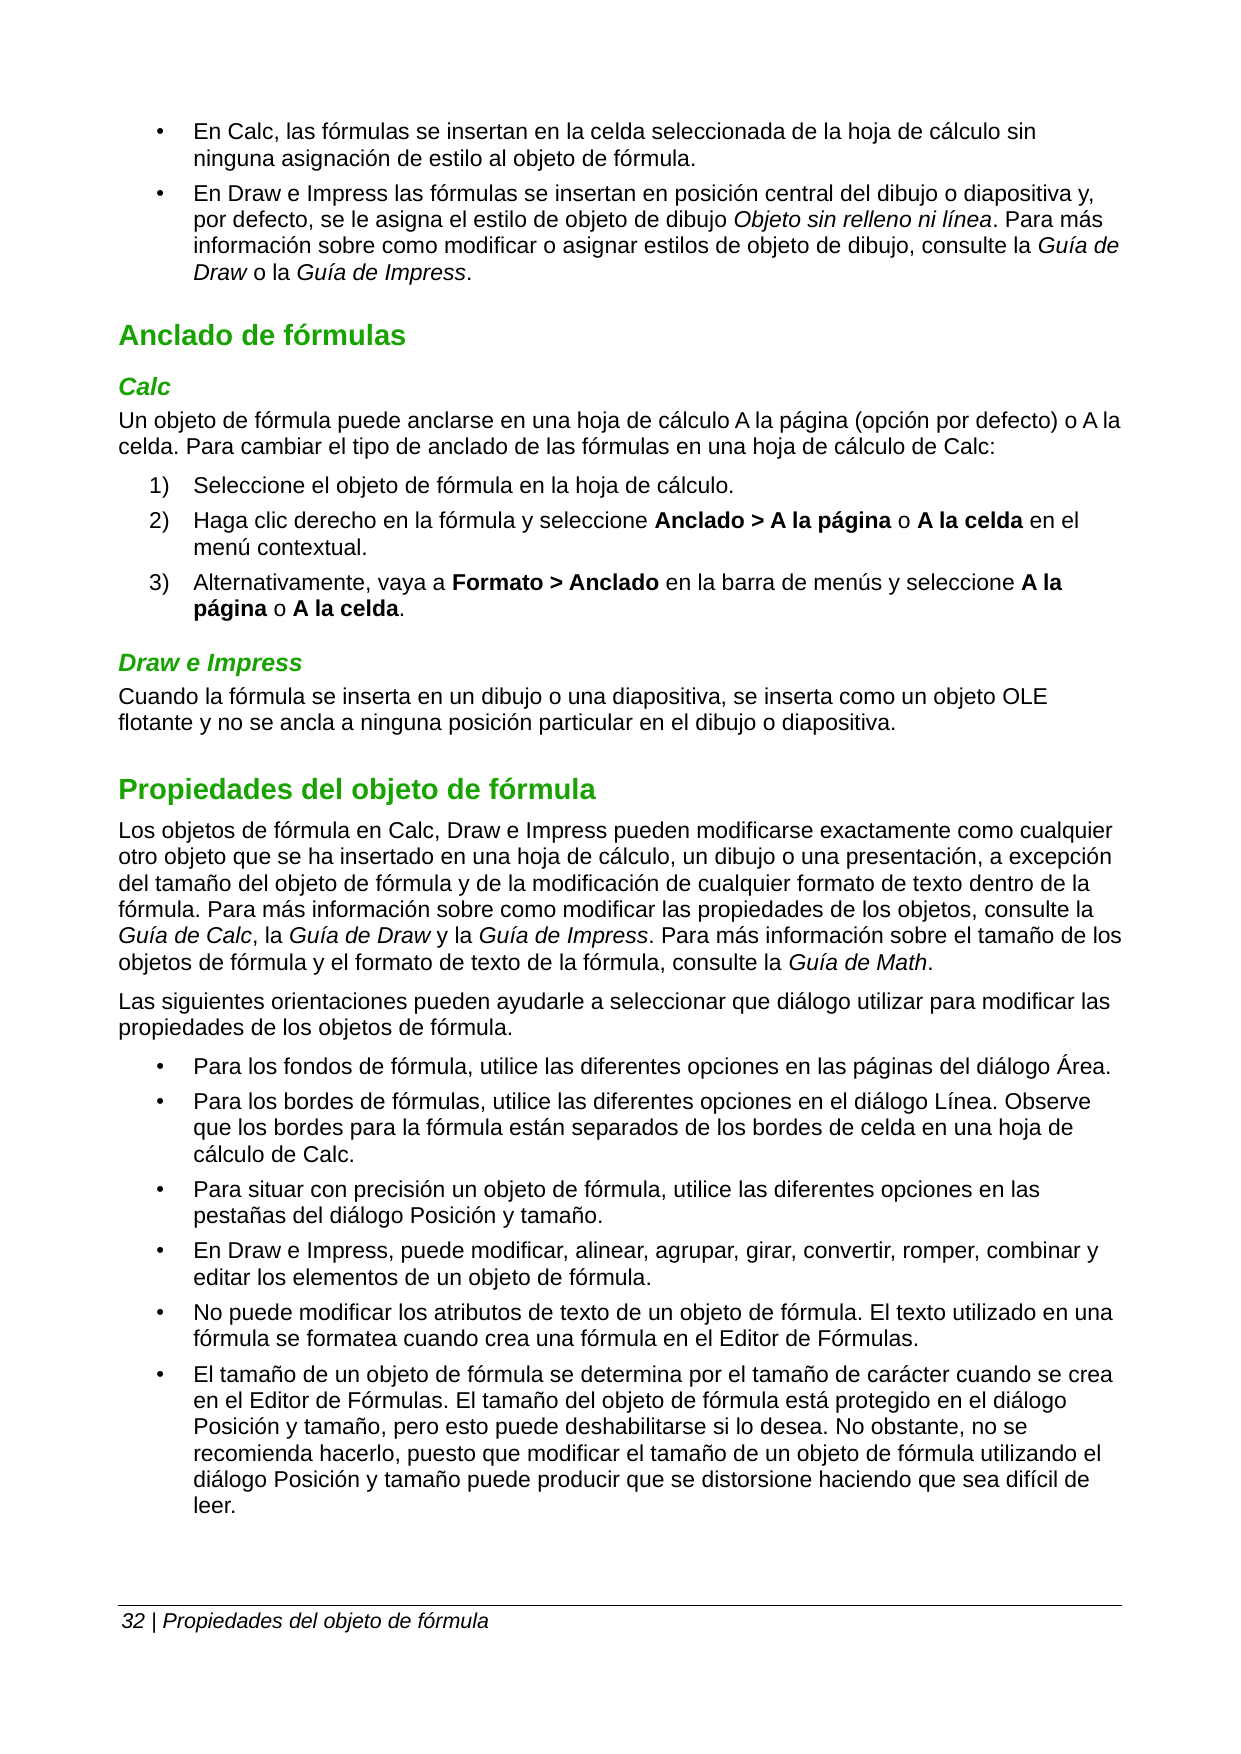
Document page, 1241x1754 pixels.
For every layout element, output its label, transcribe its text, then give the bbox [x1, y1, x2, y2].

subtitle Calc [118, 372, 1122, 401]
text Cuando la fórmula se inserta en un dibujo o una diapositiva, se inserta como un objeto OLE flotante y no se ancla a ninguna posición particular en el dibujo o diapositiva. [118, 683, 1122, 736]
list Alternativamente, vaya a Formato > Anclado en la barra de menús y seleccione A la página o A la celda. [169, 569, 1122, 622]
list Para los bordes de fórmulas, utilice las diferentes opciones en el diálogo Línea. Observe que los bordes para la fórmula están separados de los bordes de celda en una hoja de cálculo de Calc. [156, 1088, 1122, 1167]
list En Draw e Impress las fórmulas se insertan en posición central del dibujo o diapositiva y, por defecto, se le asigna el estilo de objeto de dibujo Objeto sin relleno ni línea. Para más información sobre como modificar o asignar estilos de objeto de dibujo, consulte la Guía de Draw o la Guía de Impress. [156, 180, 1122, 285]
list Haga clic derecho en la fórmula y seleccione Anclado > A la página o A la celda en el menú contextual. [169, 507, 1122, 560]
subtitle Propiedades del objeto de fórmula [118, 772, 1122, 805]
text Un objeto de fórmula puede anclarse en una hoja de cálculo A la página (opción por defecto) o A la celda. Para cambiar el tipo de anclado de las fórmulas en una hoja de cálculo de Calc: [118, 407, 1122, 459]
subtitle Anclado de fórmulas [118, 318, 1122, 351]
list Para los fondos de fórmula, utilice las diferentes opciones en las páginas del diálogo Área. [156, 1053, 1122, 1079]
list Seleccione el objeto de fórmula en la hoja de cálculo. [169, 472, 1122, 498]
list No puede modificar los atributos de texto de un objeto de fórmula. El texto utilizado en una fórmula se formatea cuando crea una fórmula en el Editor de Fórmulas. [156, 1299, 1122, 1352]
subtitle Draw e Impress [118, 648, 1122, 677]
list Para situar con precisión un objeto de fórmula, utilice las diferentes opciones en las pestañas del diálogo Posición y tamaño. [156, 1176, 1122, 1229]
text Los objetos de fórmula en Calc, Draw e Impress pueden modificarse exactamente como cualquier otro objeto que se ha insertado en una hoja de cálculo, un dibujo o una presentación, a excepción del tamaño del objeto de fórmula y de la modificación de cualquier formato de texto dentro de la fórmula. Para más información sobre como modificar las propiedades de los objetos, consulte la Guía de Calc, la Guía de Draw y la Guía de Impress. Para más información sobre el tamaño de los objetos de fórmula y el formato de texto de la fórmula, consulte la Guía de Math. [118, 817, 1122, 975]
text Las siguientes orientaciones pueden ayudarle a seleccionar que diálogo utilizar para modificar las propiedades de los objetos de fórmula. [118, 988, 1122, 1040]
list En Draw e Impress, puede modificar, alinear, agrupar, girar, convertir, romper, combinar y editar los elementos de un objeto de fórmula. [156, 1237, 1122, 1290]
list En Calc, las fórmulas se insertan en la celda seleccionada de la hoja de cálculo sin ninguna asignación de estilo al objeto de fórmula. [156, 118, 1122, 171]
list El tamaño de un objeto de fórmula se determina por el tamaño de carácter cuando se crea en el Editor de Fórmulas. El tamaño del objeto de fórmula está protegido en el diálogo Posición y tamaño, pero esto puede deshabilitarse si lo desea. No obstante, no se recomienda hacerlo, puesto que modificar el tamaño de un objeto de fórmula utilizando el diálogo Posición y tamaño puede producir que se distorsione haciendo que sea difícil de leer. [156, 1361, 1122, 1519]
